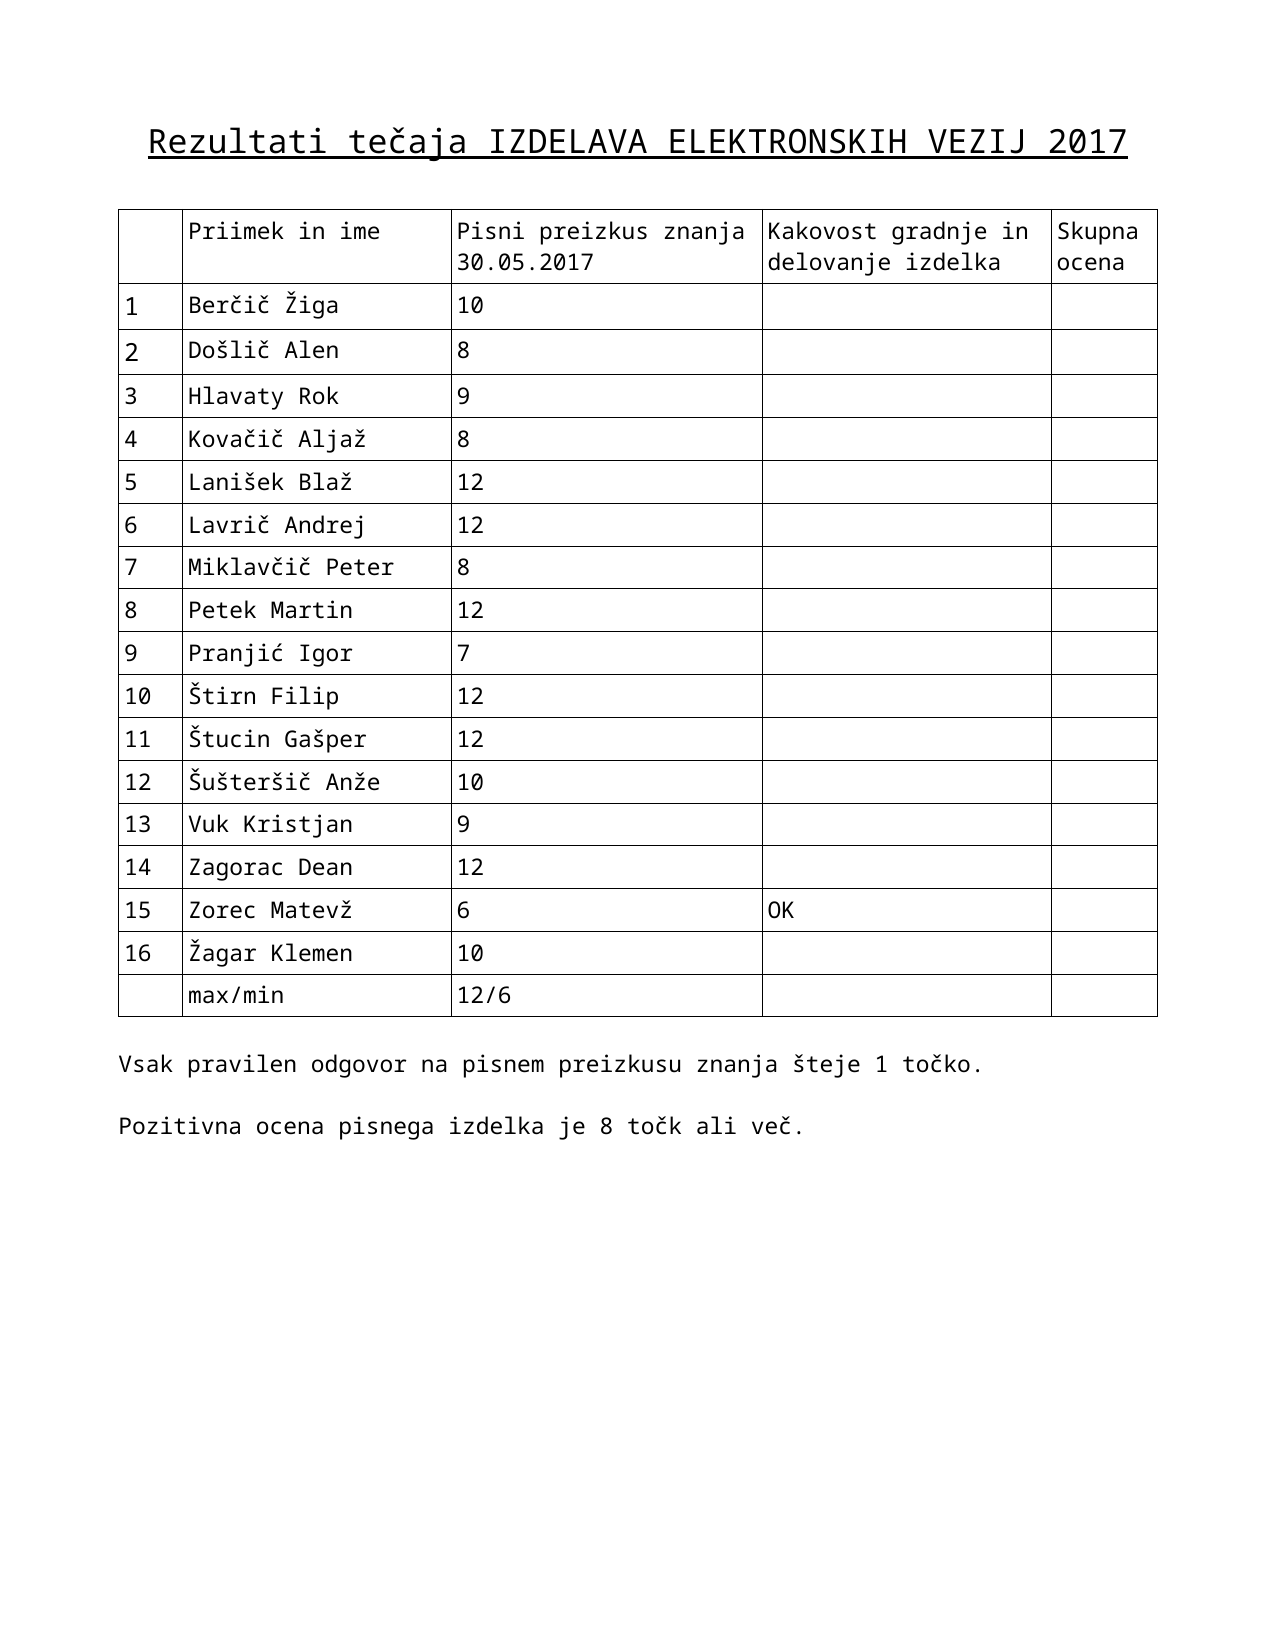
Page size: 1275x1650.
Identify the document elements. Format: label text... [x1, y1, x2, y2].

table_cell 5 [119, 461, 182, 503]
table_cell [763, 804, 1051, 845]
table_cell [763, 330, 1051, 374]
table_cell [763, 504, 1051, 546]
table_cell 1 [119, 284, 182, 329]
table_cell [763, 284, 1051, 329]
table_header Kakovost gradnje in delovanje izdelka [763, 210, 1051, 283]
table_cell [763, 975, 1051, 1016]
table_cell [1052, 932, 1157, 974]
table_cell [1052, 547, 1157, 588]
table_cell 12 [452, 504, 762, 546]
table_cell 12 [452, 718, 762, 759]
table_cell 10 [452, 761, 762, 802]
table_cell [1052, 804, 1157, 845]
table_cell [1052, 675, 1157, 717]
table_cell max/min [183, 975, 451, 1016]
table_cell Zorec Matevž [183, 889, 451, 931]
table_cell 2 [119, 330, 182, 374]
table_cell 12 [452, 675, 762, 717]
table_cell 11 [119, 718, 182, 759]
table_cell 8 [452, 330, 762, 374]
table_cell [1052, 461, 1157, 503]
table_cell [1052, 846, 1157, 888]
table_header Priimek in ime [183, 210, 451, 283]
table_cell 4 [119, 418, 182, 460]
table_cell [763, 718, 1051, 759]
table_cell 12 [452, 461, 762, 503]
table_cell Berčič Žiga [183, 284, 451, 329]
table_cell 12/6 [452, 975, 762, 1016]
table_cell Hlavaty Rok [183, 375, 451, 417]
table_cell [1052, 718, 1157, 759]
table_cell Štirn Filip [183, 675, 451, 717]
table_cell Vuk Kristjan [183, 804, 451, 845]
table_cell [1052, 330, 1157, 374]
table_cell 13 [119, 804, 182, 845]
table_cell [1052, 418, 1157, 460]
table_cell 9 [452, 804, 762, 845]
table_cell Kovačič Aljaž [183, 418, 451, 460]
table_cell Petek Martin [183, 589, 451, 631]
table_cell [763, 589, 1051, 631]
table_cell Lavrič Andrej [183, 504, 451, 546]
table_cell Pranjić Igor [183, 632, 451, 674]
table_cell Zagorac Dean [183, 846, 451, 888]
table_cell [1052, 375, 1157, 417]
table_cell 12 [452, 846, 762, 888]
table_cell Žagar Klemen [183, 932, 451, 974]
table_cell Miklavčič Peter [183, 547, 451, 588]
table_cell 12 [452, 589, 762, 631]
table_cell 6 [119, 504, 182, 546]
text Pozitivna ocena pisnega izdelka je 8 točk ali več. [118, 1110, 1157, 1142]
table_cell 3 [119, 375, 182, 417]
table_cell 12 [119, 761, 182, 802]
table_cell 9 [119, 632, 182, 674]
table_cell 10 [119, 675, 182, 717]
table_cell [763, 418, 1051, 460]
table_cell [1052, 632, 1157, 674]
table_cell [763, 761, 1051, 802]
table_cell 14 [119, 846, 182, 888]
table_cell 10 [452, 284, 762, 329]
table_header [119, 210, 182, 283]
table_cell OK [763, 889, 1051, 931]
table_cell 6 [452, 889, 762, 931]
table_cell 16 [119, 932, 182, 974]
table_cell Lanišek Blaž [183, 461, 451, 503]
table_cell [763, 675, 1051, 717]
table_cell [1052, 889, 1157, 931]
text Rezultati tečaja IZDELAVA ELEKTRONSKIH VEZIJ 2017 [118, 118, 1157, 163]
table_cell Došlič Alen [183, 330, 451, 374]
table_cell 7 [452, 632, 762, 674]
text Vsak pravilen odgovor na pisnem preizkusu znanja šteje 1 točko. [118, 1048, 1157, 1079]
table_cell 7 [119, 547, 182, 588]
table_cell 8 [452, 547, 762, 588]
table_cell 10 [452, 932, 762, 974]
table_cell 9 [452, 375, 762, 417]
table_cell [763, 461, 1051, 503]
table_cell [1052, 589, 1157, 631]
table_cell [1052, 975, 1157, 1016]
table_cell 15 [119, 889, 182, 931]
table_cell [1052, 761, 1157, 802]
table_cell [763, 547, 1051, 588]
table_cell [763, 846, 1051, 888]
table_cell [763, 375, 1051, 417]
table_cell 8 [119, 589, 182, 631]
table_cell [1052, 504, 1157, 546]
table_cell 8 [452, 418, 762, 460]
table_header Pisni preizkus znanja 30.05.2017 [452, 210, 762, 283]
table_cell [763, 932, 1051, 974]
table_cell [763, 632, 1051, 674]
table_cell [1052, 284, 1157, 329]
table_cell Štucin Gašper [183, 718, 451, 759]
table_header Skupna ocena [1052, 210, 1157, 283]
table_cell Šušteršič Anže [183, 761, 451, 802]
table_cell [119, 975, 182, 1016]
